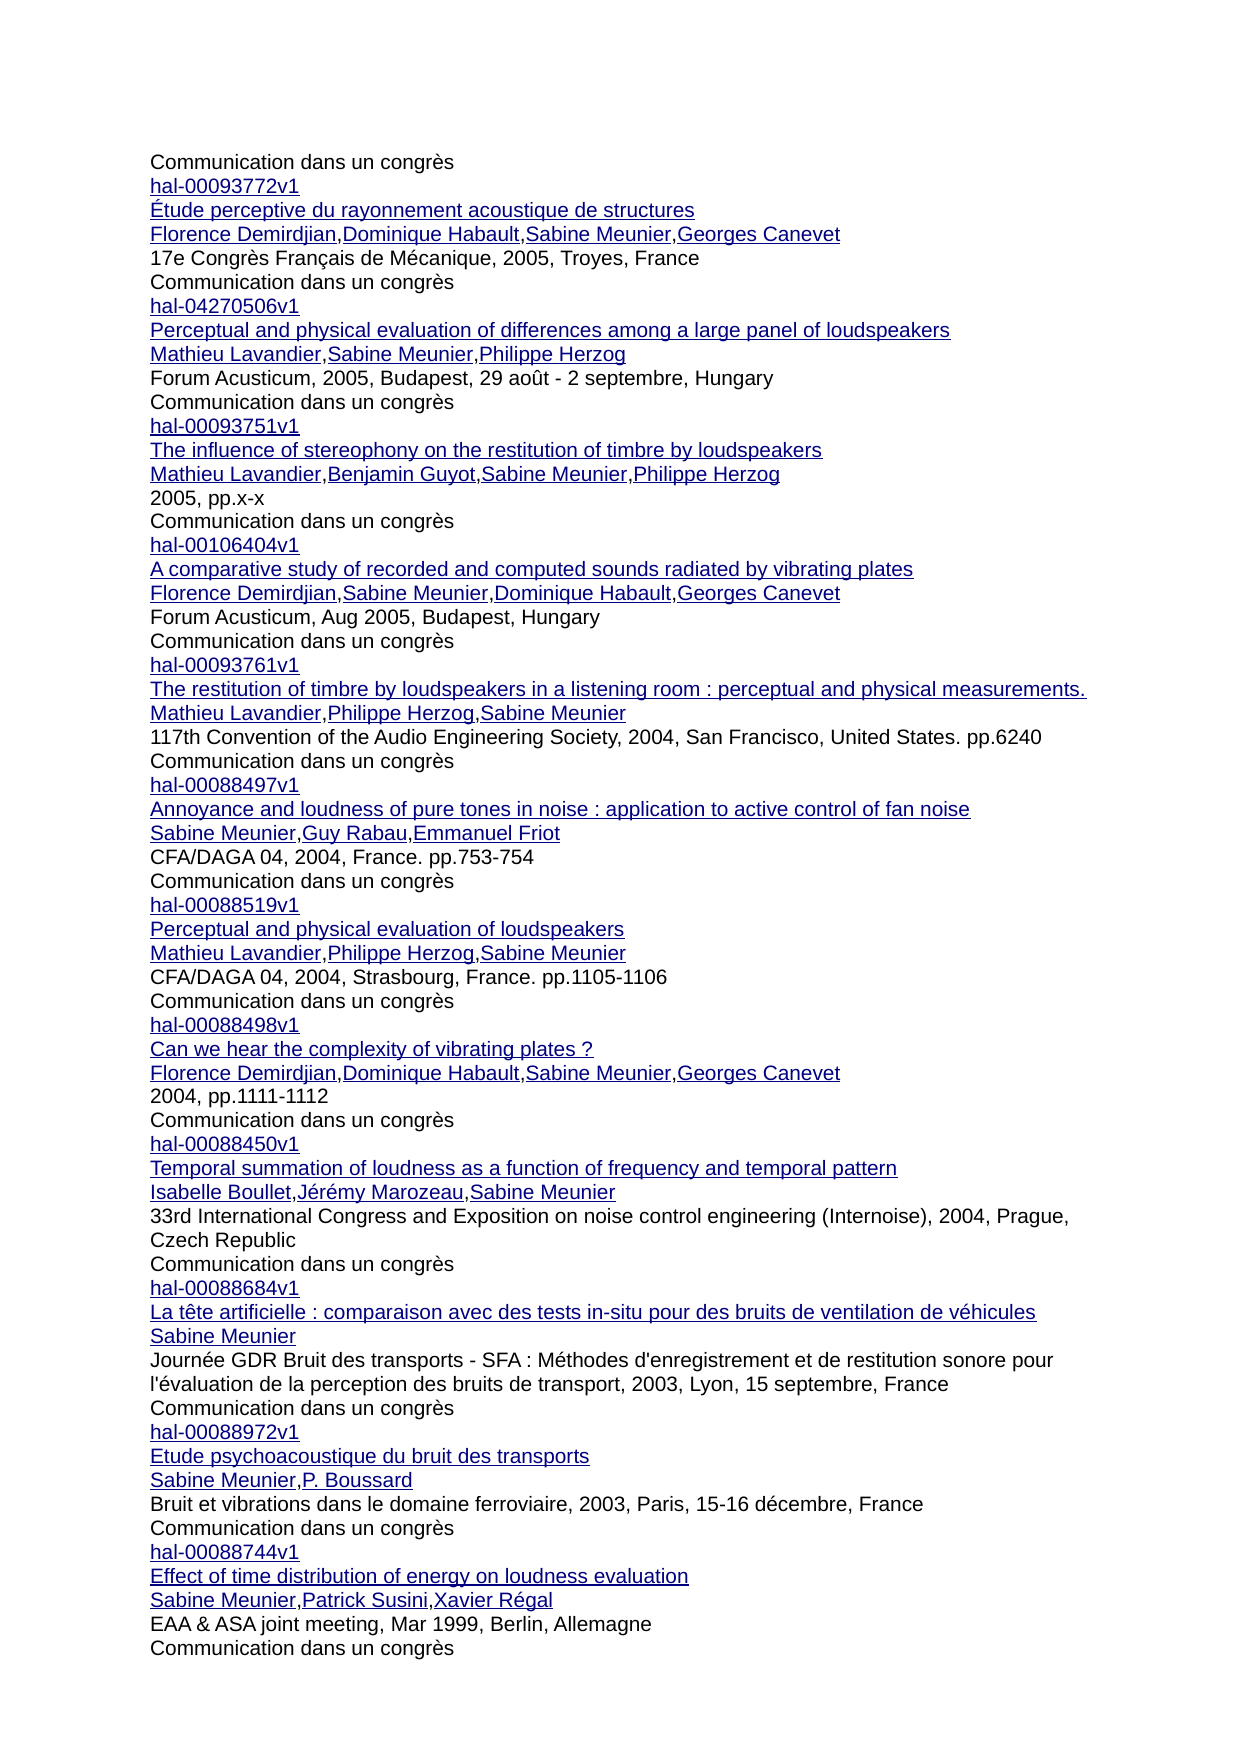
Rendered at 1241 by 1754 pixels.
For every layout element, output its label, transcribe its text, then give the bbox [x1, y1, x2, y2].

table_cell Communication dans un congrès hal-00093772v1 [150, 150, 1090, 198]
table_cell The influence of stereophony on the restitution of timbre by loudspeakers Mathieu Lavandier,Benjamin Guyot,Sabine Meunier,Philippe Herzog 2005, pp.x-x Communication dans un congrès hal-00106404v1 [150, 438, 1090, 557]
table_cell Etude psychoacoustique du bruit des transports Sabine Meunier,P. Boussard Bruit et vibrations dans le domaine ferroviaire, 2003, Paris, 15-16 décembre, France Communication dans un congrès hal-00088744v1 [150, 1444, 1090, 1563]
table_cell Temporal summation of loudness as a function of frequency and temporal pattern Isabelle Boullet,Jérémy Marozeau,Sabine Meunier 33rd International Congress and Exposition on noise control engineering (Internoise), 2004, Prague, Czech Republic Communication dans un congrès hal-00088684v1 [150, 1156, 1090, 1300]
table_cell Effect of time distribution of energy on loudness evaluation Sabine Meunier,Patrick Susini,Xavier Régal EAA & ASA joint meeting, Mar 1999, Berlin, Allemagne Communication dans un congrès [150, 1564, 1090, 1659]
table_cell The restitution of timbre by loudspeakers in a listening room : perceptual and physical measurements. Mathieu Lavandier,Philippe Herzog,Sabine Meunier 117th Convention of the Audio Engineering Society, 2004, San Francisco, United States. pp.6240 Communication dans un congrès hal-00088497v1 [150, 677, 1090, 797]
table_cell Annoyance and loudness of pure tones in noise : application to active control of fan noise Sabine Meunier,Guy Rabau,Emmanuel Friot CFA/DAGA 04, 2004, France. pp.753-754 Communication dans un congrès hal-00088519v1 [150, 797, 1090, 917]
table_cell A comparative study of recorded and computed sounds radiated by vibrating plates Florence Demirdjian,Sabine Meunier,Dominique Habault,Georges Canevet Forum Acusticum, Aug 2005, Budapest, Hungary Communication dans un congrès hal-00093761v1 [150, 557, 1090, 677]
table_cell La tête artificielle : comparaison avec des tests in-situ pour des bruits de ventilation de véhicules Sabine Meunier Journée GDR Bruit des transports - SFA : Méthodes d'enregistrement et de restitution sonore pour l'évaluation de la perception des bruits de transport, 2003, Lyon, 15 septembre, France Communication dans un congrès hal-00088972v1 [150, 1300, 1090, 1444]
table_cell Can we hear the complexity of vibrating plates ? Florence Demirdjian,Dominique Habault,Sabine Meunier,Georges Canevet 2004, pp.1111-1112 Communication dans un congrès hal-00088450v1 [150, 1036, 1090, 1156]
table_cell Perceptual and physical evaluation of differences among a large panel of loudspeakers Mathieu Lavandier,Sabine Meunier,Philippe Herzog Forum Acusticum, 2005, Budapest, 29 août - 2 septembre, Hungary Communication dans un congrès hal-00093751v1 [150, 318, 1090, 437]
table_cell Étude perceptive du rayonnement acoustique de structures Florence Demirdjian,Dominique Habault,Sabine Meunier,Georges Canevet 17e Congrès Français de Mécanique, 2005, Troyes, France Communication dans un congrès hal-04270506v1 [150, 198, 1090, 318]
table_cell Perceptual and physical evaluation of loudspeakers Mathieu Lavandier,Philippe Herzog,Sabine Meunier CFA/DAGA 04, 2004, Strasbourg, France. pp.1105-1106 Communication dans un congrès hal-00088498v1 [150, 917, 1090, 1036]
